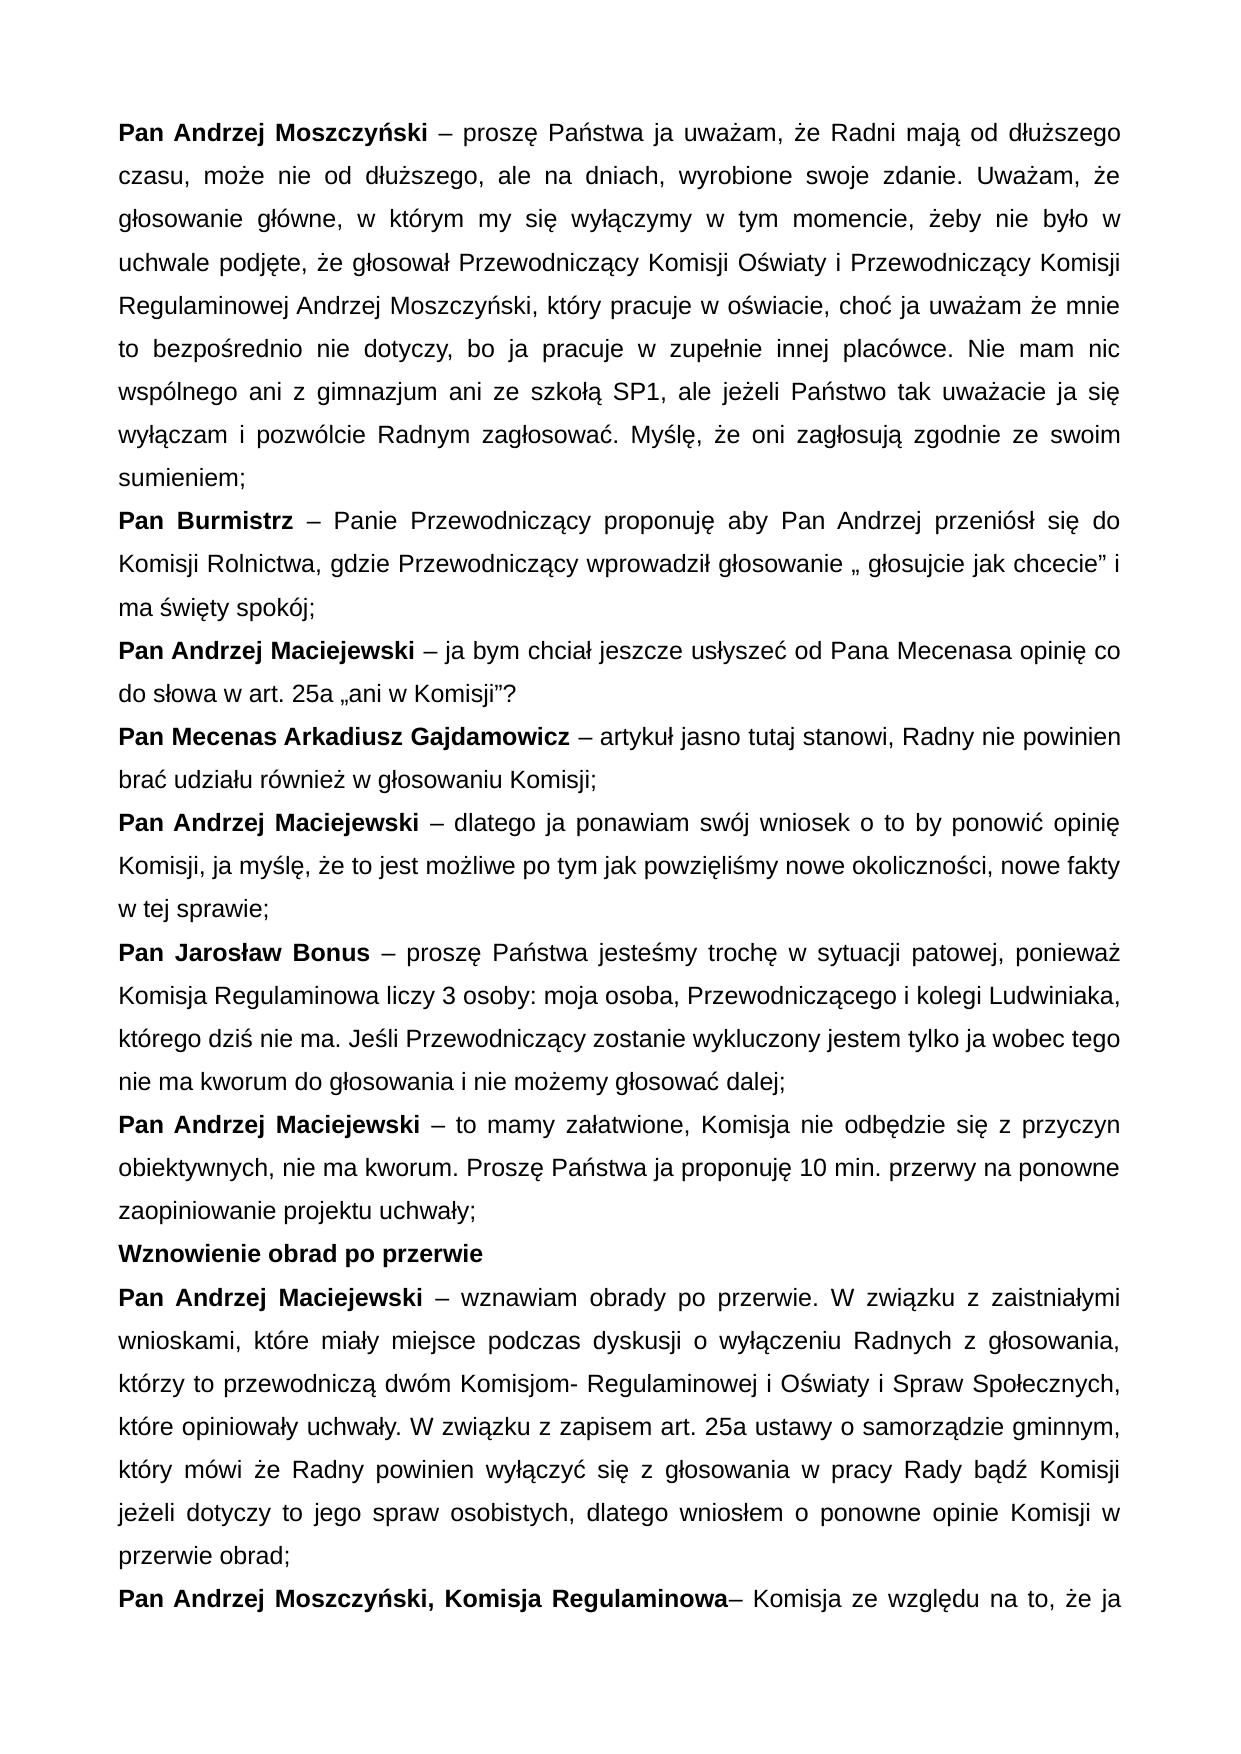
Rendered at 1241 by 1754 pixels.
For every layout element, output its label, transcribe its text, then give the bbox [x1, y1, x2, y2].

text Pan Andrzej Maciejewski – wznawiam obrady po przerwie. W związku z zaistniałymi wnioskami, które miały miejsce podczas dyskusji o wyłączeniu Radnych z głosowania, którzy to przewodniczą dwóm Komisjom- Regulaminowej i Oświaty i Spraw Społecznych, które opiniowały uchwały. W związku z zapisem art. 25a ustawy o samorządzie gminnym, który mówi że Radny powinien wyłączyć się z głosowania w pracy Rady bądź Komisji jeżeli dotyczy to jego spraw osobistych, dlatego wniosłem o ponowne opinie Komisji w przerwie obrad; [118, 1282, 1122, 1570]
text Pan Andrzej Maciejewski – ja bym chciał jeszcze usłyszeć od Pana Mecenasa opinię co do słowa w art. 25a „ani w Komisji”? [118, 636, 1122, 707]
text Pan Andrzej Moszczyński – proszę Państwa ja uważam, że Radni mają od dłuższego czasu, może nie od dłuższego, ale na dniach, wyrobione swoje zdanie. Uważam, że głosowanie główne, w którym my się wyłączymy w tym momencie, żeby nie było w uchwale podjęte, że głosował Przewodniczący Komisji Oświaty i Przewodniczący Komisji Regulaminowej Andrzej Moszczyński, który pracuje w oświacie, choć ja uważam że mnie to bezpośrednio nie dotyczy, bo ja pracuje w zupełnie innej placówce. Nie mam nic wspólnego ani z gimnazjum ani ze szkołą SP1, ale jeżeli Państwo tak uważacie ja się wyłączam i pozwólcie Radnym zagłosować. Myślę, że oni zagłosują zgodnie ze swoim sumieniem; [118, 118, 1122, 492]
text Pan Andrzej Maciejewski – to mamy załatwione, Komisja nie odbędzie się z przyczyn obiektywnych, nie ma kworum. Proszę Państwa ja proponuję 10 min. przerwy na ponowne zaopiniowanie projektu uchwały; [118, 1110, 1122, 1225]
text Pan Burmistrz – Panie Przewodniczący proponuję aby Pan Andrzej przeniósł się do Komisji Rolnictwa, gdzie Przewodniczący wprowadził głosowanie „ głosujcie jak chcecie” i ma święty spokój; [118, 506, 1122, 621]
text Pan Mecenas Arkadiusz Gajdamowicz – artykuł jasno tutaj stanowi, Radny nie powinien brać udziału również w głosowaniu Komisji; [118, 722, 1122, 794]
text Pan Andrzej Maciejewski – dlatego ja ponawiam swój wniosek o to by ponowić opinię Komisji, ja myślę, że to jest możliwe po tym jak powzięliśmy nowe okoliczności, nowe fakty w tej sprawie; [118, 808, 1122, 923]
text Pan Jarosław Bonus – proszę Państwa jesteśmy trochę w sytuacji patowej, ponieważ Komisja Regulaminowa liczy 3 osoby: moja osoba, Przewodniczącego i kolegi Ludwiniaka, którego dziś nie ma. Jeśli Przewodniczący zostanie wykluczony jestem tylko ja wobec tego nie ma kworum do głosowania i nie możemy głosować dalej; [118, 937, 1122, 1096]
text Pan Andrzej Moszczyński, Komisja Regulaminowa– Komisja ze względu na to, że ja [118, 1584, 1122, 1613]
text Wznowienie obrad po przerwie [118, 1239, 1122, 1268]
